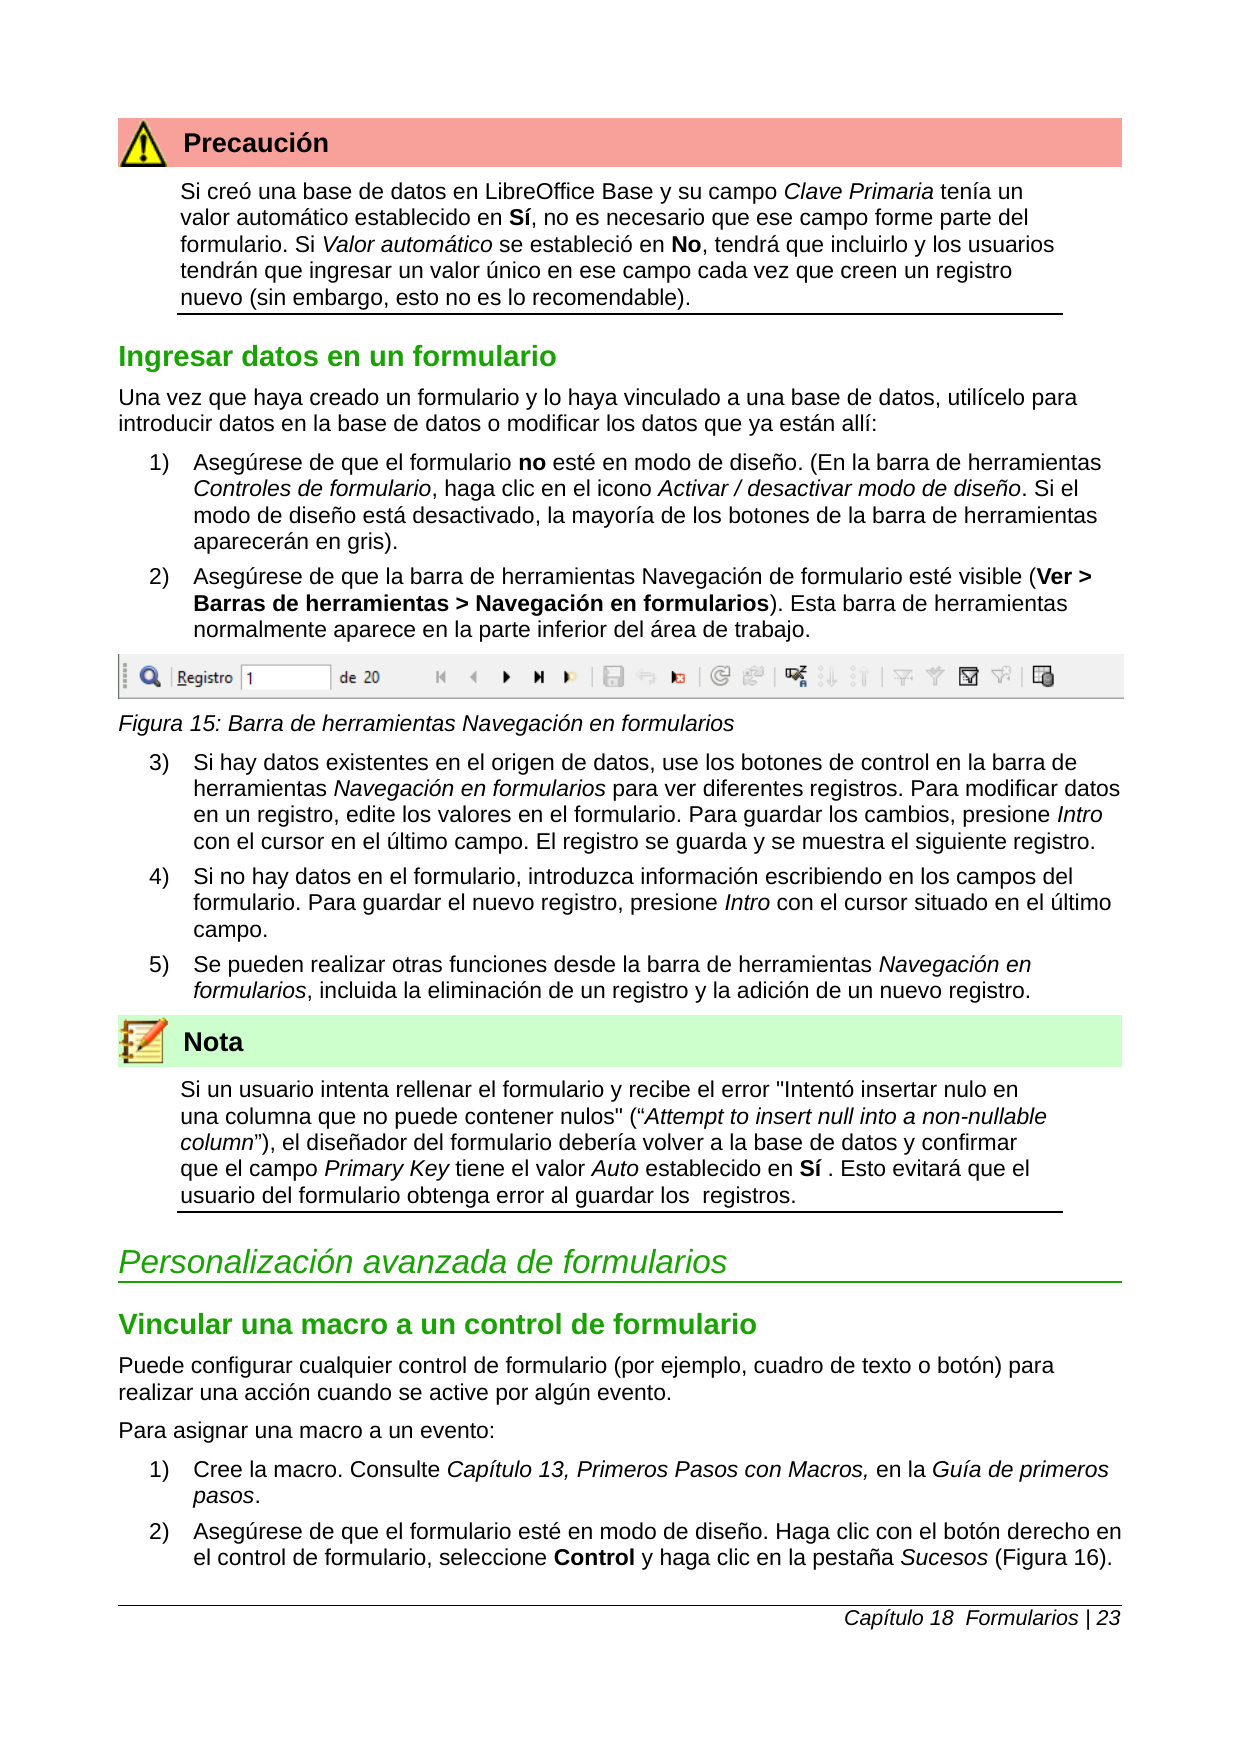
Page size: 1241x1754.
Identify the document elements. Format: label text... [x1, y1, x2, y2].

subtitle Personalización avanzada de formularios [118, 1243, 1122, 1281]
picture [118, 654, 1124, 699]
text Figura 15: Barra de herramientas Navegación en formularios [118, 710, 1124, 737]
list Cree la macro. Consulte Capítulo 13, Primeros Pasos con Macros, en la Guía de primeros pasos. [169, 1456, 1122, 1509]
subtitle Precaución [118, 118, 1122, 167]
list Para asignar una macro a un evento: [118, 1417, 1122, 1444]
list Se pueden realizar otras funciones desde la barra de herramientas Navegación en formularios, incluida la eliminación de un registro y la adición de un nuevo registro. [169, 951, 1122, 1003]
picture [119, 1016, 170, 1067]
list Una vez que haya creado un formulario y lo haya vinculado a una base de datos, utilícelo para introducir datos en la base de datos o modificar los datos que ya están allí: [118, 384, 1122, 437]
picture [119, 119, 167, 167]
list Si hay datos existentes en el origen de datos, use los botones de control en la barra de herramientas Navegación en formularios para ver diferentes registros. Para modificar datos en un registro, edite los valores en el formulario. Para guardar los cambios, presione Intro con el cursor en el último campo. El registro se guarda y se muestra el siguiente registro. [169, 748, 1122, 854]
list Asegúrese de que el formulario no esté en modo de diseño. (En la barra de herramientas Controles de formulario, haga clic en el icono Activar / desactivar modo de diseño. Si el modo de diseño está desactivado, la mayoría de los botones de la barra de herramientas aparecerán en gris). [169, 449, 1122, 554]
subtitle Ingresar datos en un formulario [118, 338, 1122, 372]
text Si creó una base de datos en LibreOffice Base y su campo Clave Primaria tenía un valor automático establecido en Sí, no es necesario que ese campo forme parte del formulario. Si Valor automático se estableció en No, tendrá que incluirlo y los usuarios tendrán que ingresar un valor único en ese campo cada vez que creen un registro nuevo (sin embargo, esto no es lo recomendable). [177, 175, 1063, 313]
text Si un usuario intenta rellenar el formulario y recibe el error "Intentó insertar nulo en una columna que no puede contener nulos" (“Attempt to insert null into a non-nullable column”), el diseñador del formulario debería volver a la base de datos y confirmar que el campo Primary Key tiene el valor Auto establecido en Sí . Esto evitará que el usuario del formulario obtenga error al guardar los registros. [177, 1073, 1063, 1211]
list Asegúrese de que el formulario esté en modo de diseño. Haga clic con el botón derecho en el control de formulario, seleccione Control y haga clic en la pestaña Sucesos (Figura 16). [169, 1518, 1122, 1570]
subtitle Vincular una macro a un control de formulario [118, 1307, 1122, 1340]
list Asegúrese de que la barra de herramientas Navegación de formulario esté visible (Ver > Barras de herramientas > Navegación en formularios). Esta barra de herramientas normalmente aparece en la parte inferior del área de trabajo. [169, 563, 1122, 642]
text Puede configurar cualquier control de formulario (por ejemplo, cuadro de texto o botón) para realizar una acción cuando se active por algún evento. [118, 1352, 1122, 1405]
subtitle Nota [118, 1015, 1122, 1067]
list Si no hay datos en el formulario, introduzca información escribiendo en los campos del formulario. Para guardar el nuevo registro, presione Intro con el cursor situado en el último campo. [169, 863, 1122, 942]
